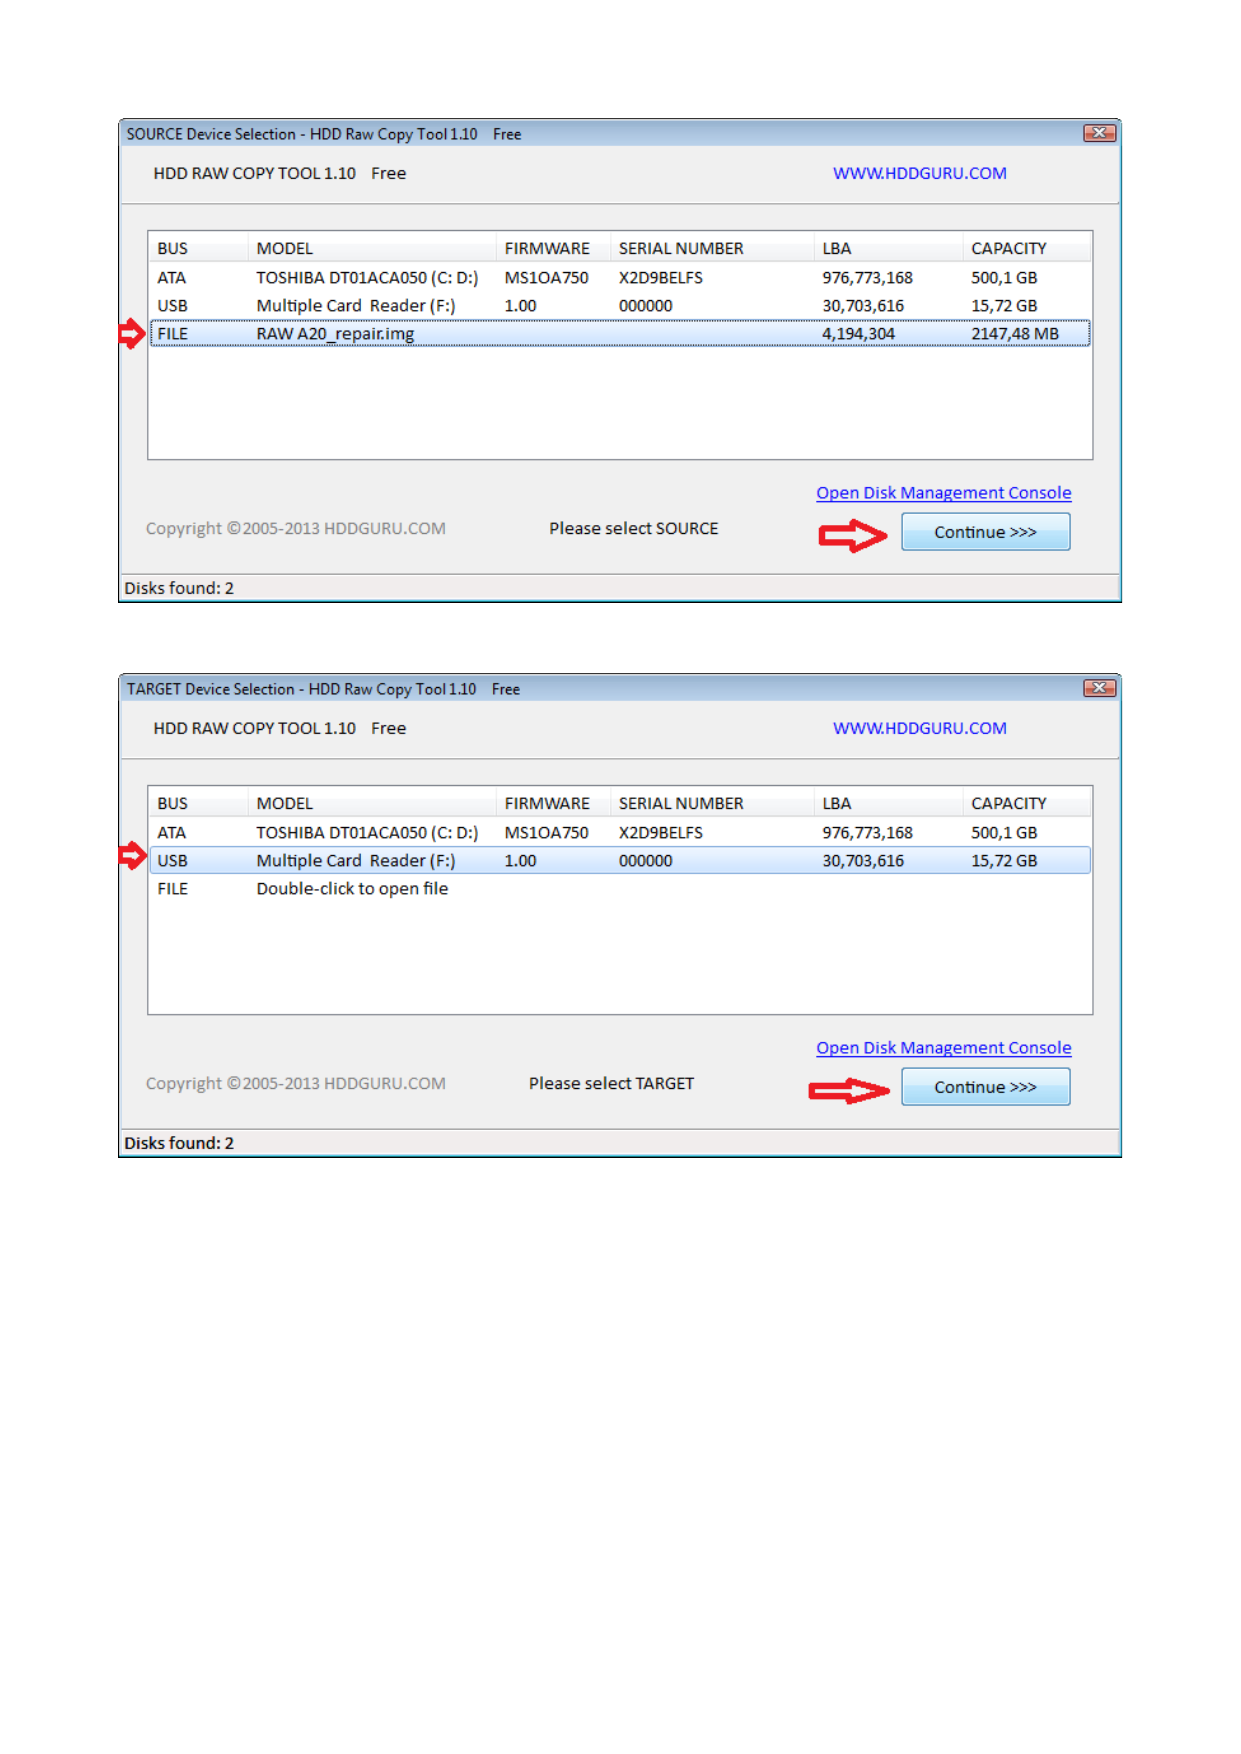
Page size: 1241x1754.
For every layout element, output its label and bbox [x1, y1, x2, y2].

picture [118, 118, 1123, 603]
picture [118, 673, 1123, 1158]
